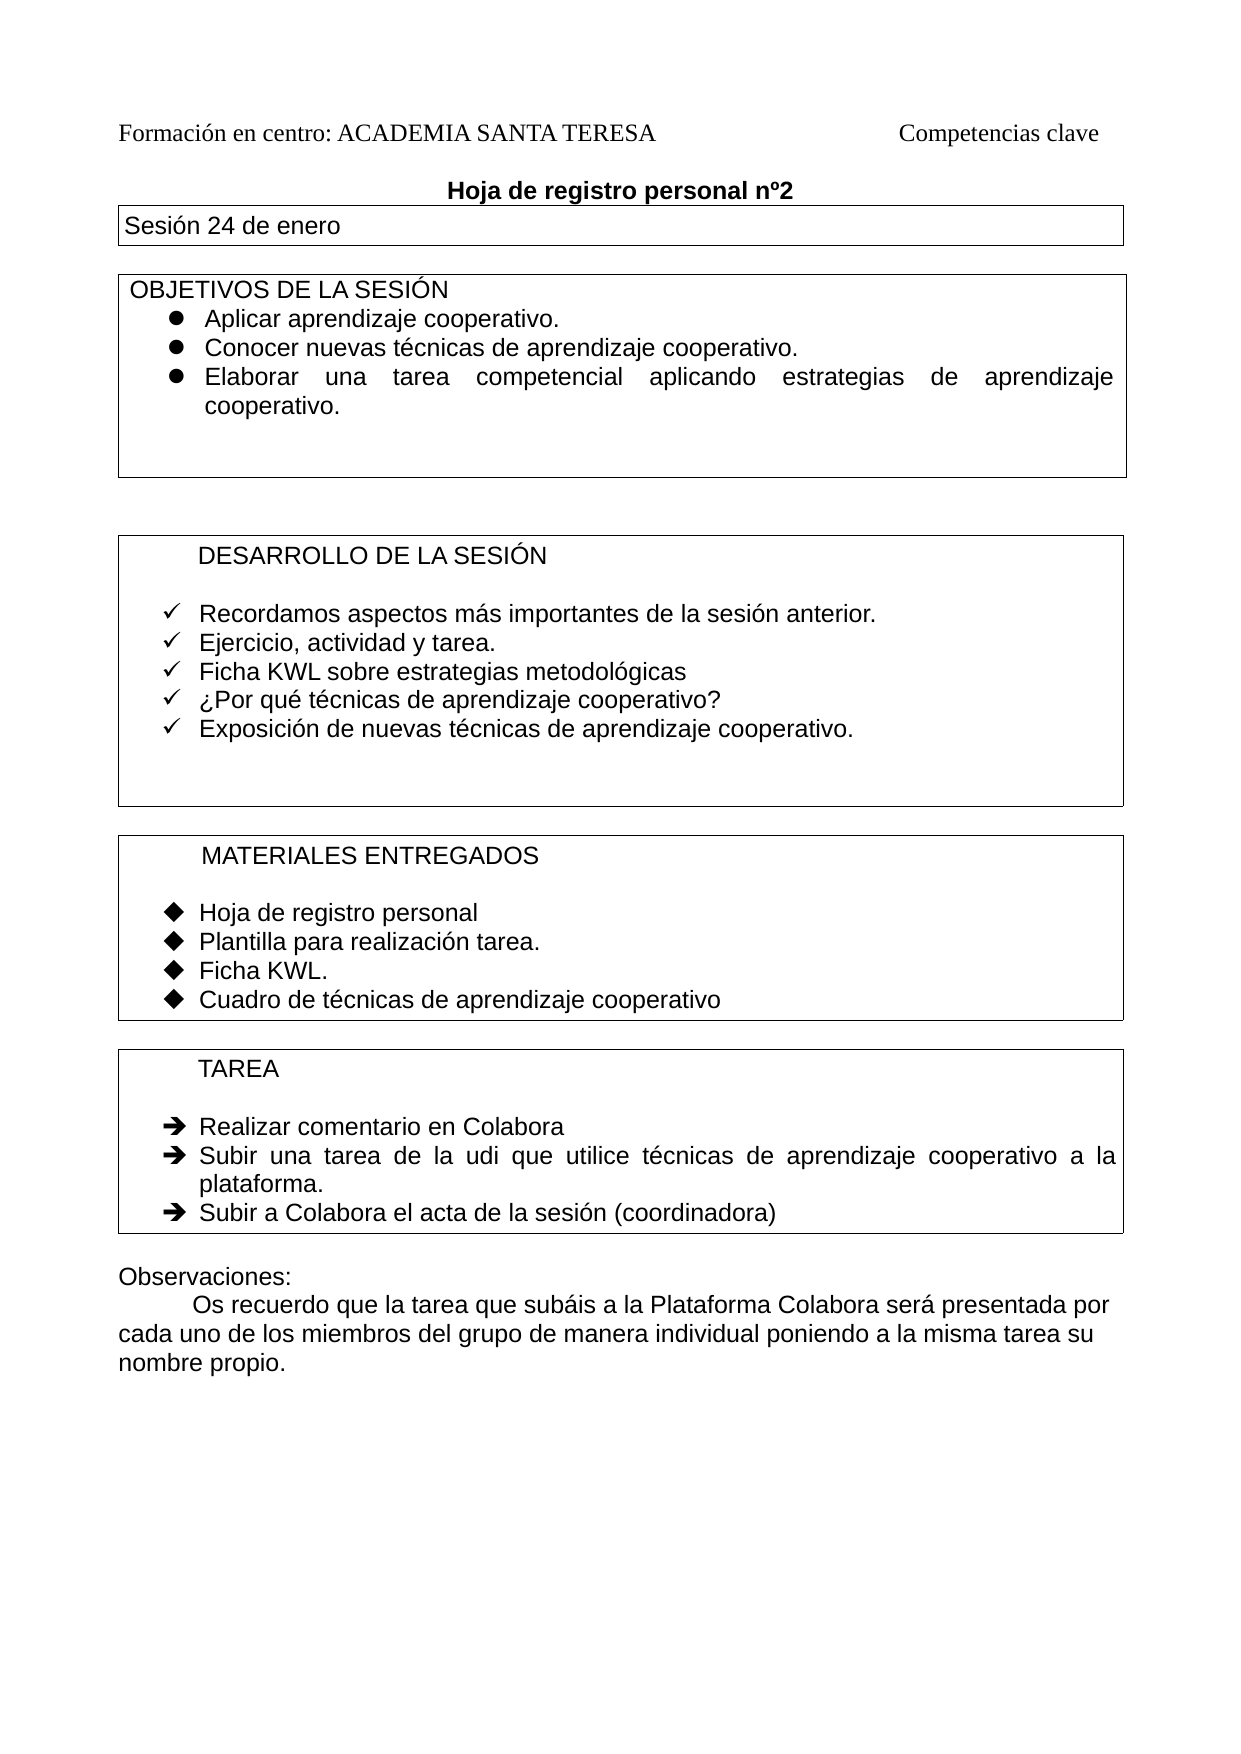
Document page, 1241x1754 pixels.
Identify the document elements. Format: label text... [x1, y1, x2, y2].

table_header MATERIALES ENTREGADOS Hoja de registro personal Plantilla para realización tarea. Ficha KWL. Cuadro de técnicas de aprendizaje cooperativo [119, 836, 1123, 1019]
text Os recuerdo que la tarea que subáis a la Plataforma Colabora será presentada por cada uno de los miembros del grupo de manera individual poniendo a la misma tarea su nombre propio. [118, 1290, 1122, 1377]
table_header Sesión 24 de enero [119, 206, 1123, 245]
table_header OBJETIVOS DE LA SESIÓN Aplicar aprendizaje cooperativo. Conocer nuevas técnicas de aprendizaje cooperativo. Elaborar una tarea competencial aplicando estrategias de aprendizaje cooperativo. [119, 275, 1126, 477]
text Observaciones: [118, 1262, 1122, 1290]
text Hoja de registro personal nº2 [118, 176, 1122, 205]
table_header TAREA Realizar comentario en Colabora Subir una tarea de la udi que utilice técnicas de aprendizaje cooperativo a la plataforma. Subir a Colabora el acta de la sesión (coordinadora) [119, 1050, 1123, 1233]
table_header DESARROLLO DE LA SESIÓN Recordamos aspectos más importantes de la sesión anterior. Ejercicio, actividad y tarea. Ficha KWL sobre estrategias metodológicas ¿Por qué técnicas de aprendizaje cooperativo? Exposición de nuevas técnicas de aprendizaje cooperativo. [119, 536, 1123, 806]
